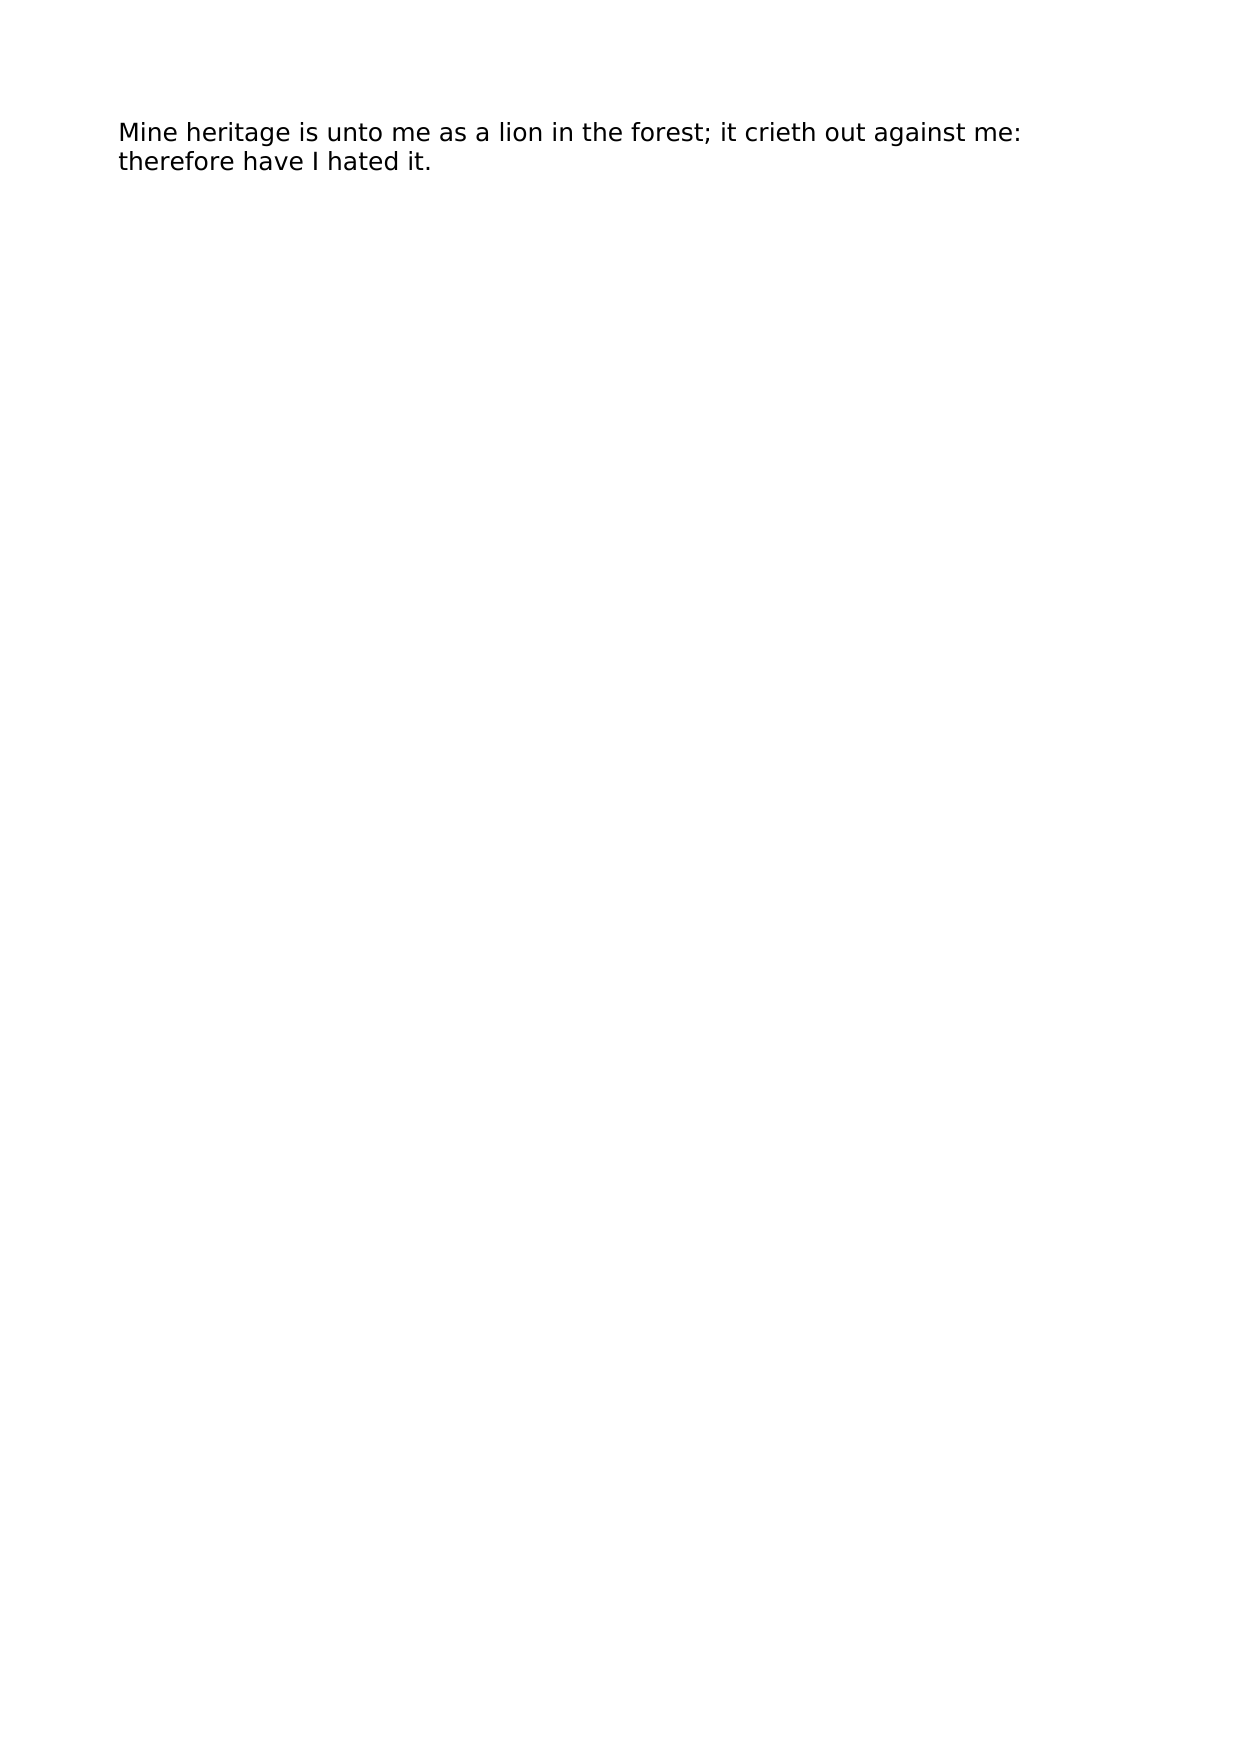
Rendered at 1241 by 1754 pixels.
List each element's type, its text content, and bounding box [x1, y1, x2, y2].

text Mine heritage is unto me as a lion in the forest; it crieth out against me: therefore have I hated it. [118, 118, 1122, 176]
